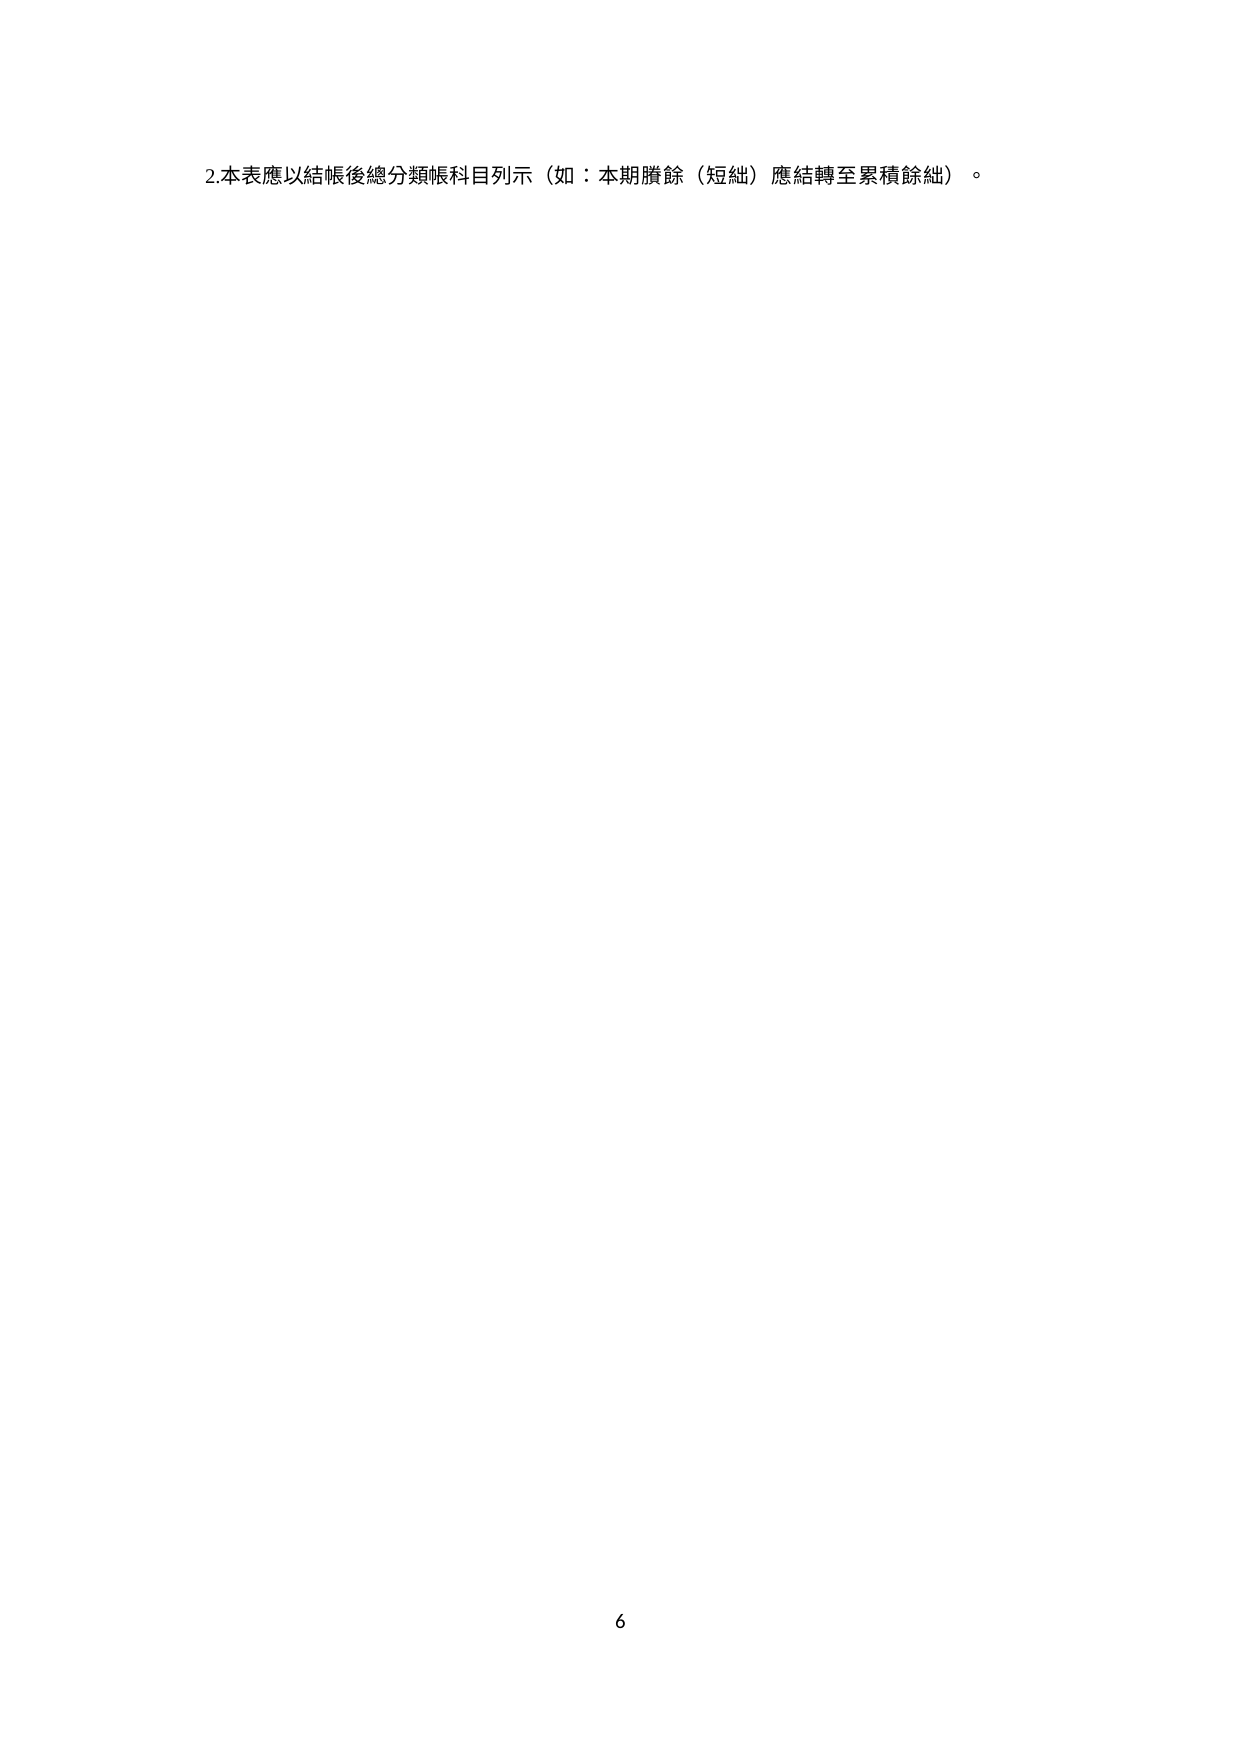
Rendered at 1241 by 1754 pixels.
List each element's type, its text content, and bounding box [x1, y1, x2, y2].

text 2.本表應以結帳後總分類帳科目列示（如：本期賸餘（短絀）應結轉至累積餘絀）。 [153, 159, 1113, 189]
